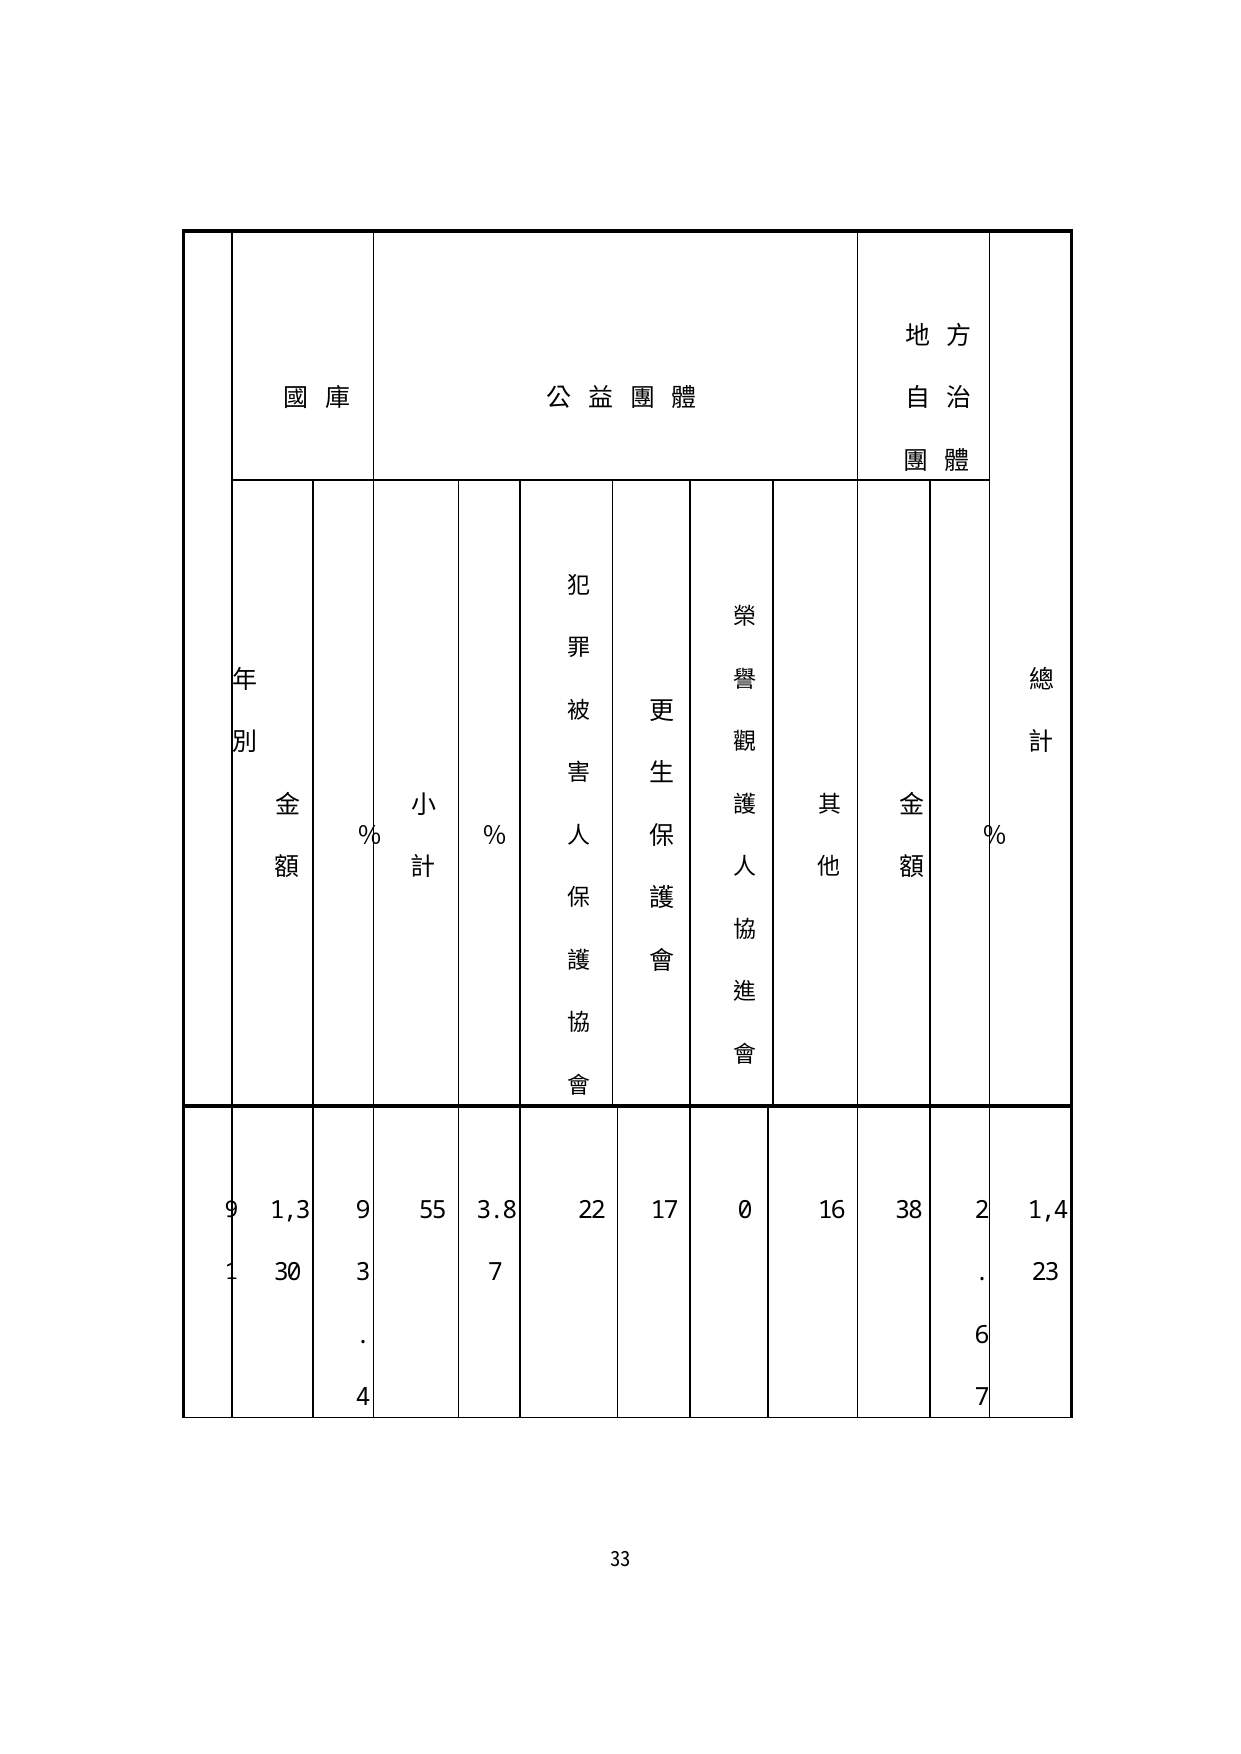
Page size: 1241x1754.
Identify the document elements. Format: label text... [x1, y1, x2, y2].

table_cell 金額 [233, 481, 312, 1104]
table_cell 55 [374, 1108, 458, 1417]
table_cell 小計 [374, 481, 458, 1104]
table_cell ％ [459, 481, 519, 1104]
table_cell 17 [618, 1108, 689, 1417]
table_cell 1,330 [233, 1108, 312, 1417]
table_cell 其他 [774, 481, 857, 1104]
table_cell ％ [314, 481, 373, 1104]
table_header 總計 [990, 233, 1070, 1104]
table_cell 0 [691, 1108, 767, 1417]
table_cell 3.87 [459, 1108, 519, 1417]
table_header 地方自治團體 [858, 233, 989, 479]
table_cell 93.4 [314, 1108, 373, 1417]
table_cell 犯罪被害人保護協會 [521, 481, 612, 1104]
table_header 年別 [185, 233, 231, 1104]
table_cell 金額 [858, 481, 929, 1104]
table_cell 更生保護會 [613, 481, 689, 1104]
table_cell 38 [858, 1108, 929, 1417]
table_header 國庫 [233, 233, 373, 479]
table_cell 22 [521, 1108, 617, 1417]
table_cell 16 [769, 1108, 857, 1417]
table_header 公益團體 [374, 233, 857, 479]
table_cell 2.67 [931, 1108, 989, 1417]
table_cell 榮譽觀護人協進會 [691, 481, 772, 1104]
table_cell 91 [185, 1108, 231, 1417]
table_cell 1,423 [990, 1108, 1070, 1417]
table_cell ％ [931, 481, 989, 1104]
